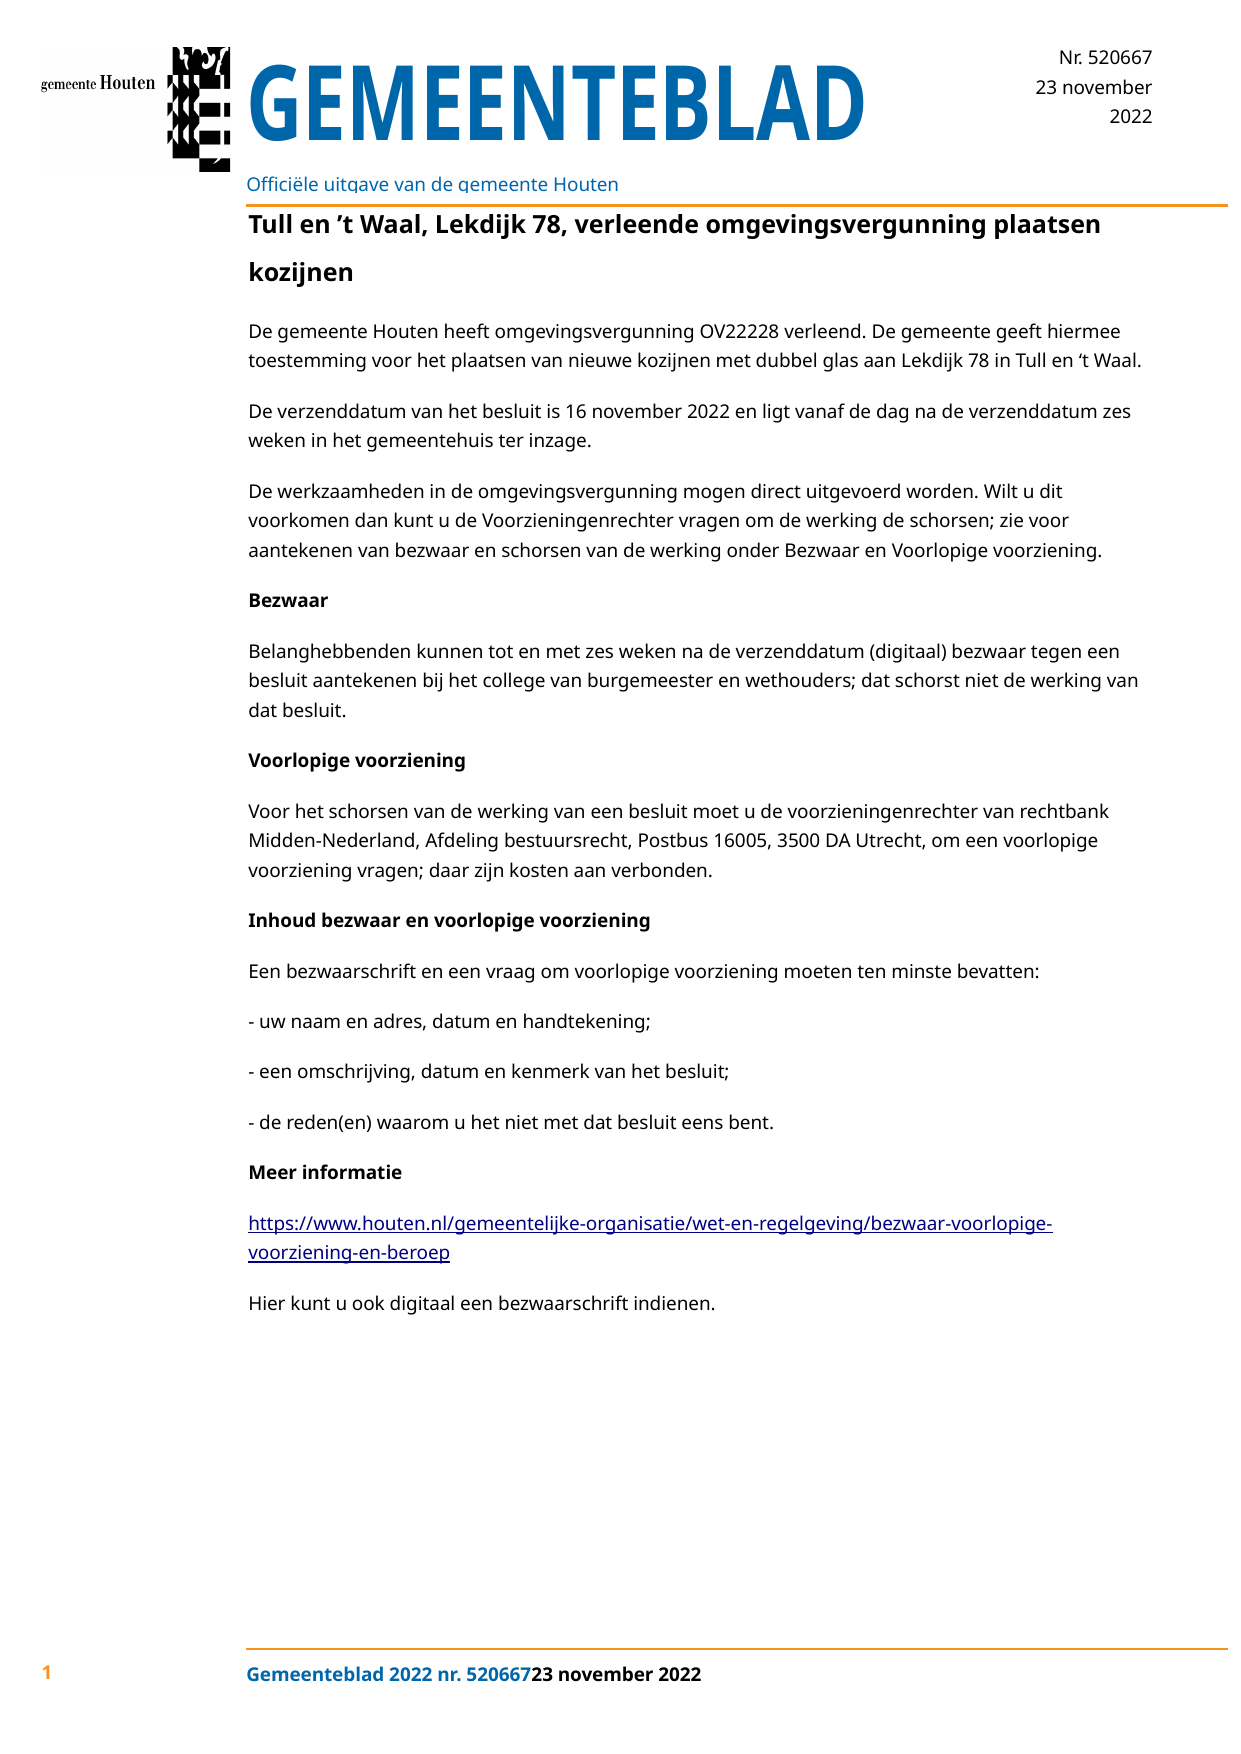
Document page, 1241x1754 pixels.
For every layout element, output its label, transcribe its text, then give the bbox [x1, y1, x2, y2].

text Belanghebbenden kunnen tot en met zes weken na de verzenddatum (digitaal) bezwaar tegen een besluit aantekenen bij het college van burgemeester en wethouders; dat schorst niet de werking van dat besluit. [248, 638, 1152, 723]
text https://www.houten.nl/gemeentelijke-organisatie/wet-en-regelgeving/bezwaar-voorlopige-voorziening-en-beroep [248, 1210, 1152, 1265]
picture [41, 47, 231, 172]
text Een bezwaarschrift en een vraag om voorlopige voorziening moeten ten minste bevatten: [248, 958, 1152, 984]
text Voorlopige voorziening [248, 747, 1152, 773]
text Hier kunt u ook digitaal een bezwaarschrift indienen. [248, 1290, 1152, 1316]
text Tull en ’t Waal, Lekdijk 78, verleende omgevingsvergunning plaatsen kozijnen [248, 207, 1152, 288]
text - een omschrijving, datum en kenmerk van het besluit; [248, 1059, 1152, 1084]
text De werkzaamheden in de omgevingsvergunning mogen direct uitgevoerd worden. Wilt u dit voorkomen dan kunt u de Voorzieningenrechter vragen om de werking de schorsen; zie voor aantekenen van bezwaar en schorsen van de werking onder Bezwaar en Voorlopige voorziening. [248, 478, 1152, 563]
text Bezwaar [248, 587, 1152, 613]
text - uw naam en adres, datum en handtekening; [248, 1008, 1152, 1034]
text De verzenddatum van het besluit is 16 november 2022 en ligt vanaf de dag na de verzenddatum zes weken in het gemeentehuis ter inzage. [248, 398, 1152, 453]
text Meer informatie [248, 1159, 1152, 1185]
text Voor het schorsen van de werking van een besluit moet u de voorzieningenrechter van rechtbank Midden-Nederland, Afdeling bestuursrecht, Postbus 16005, 3500 DA Utrecht, om een voorlopige voorziening vragen; daar zijn kosten aan verbonden. [248, 798, 1152, 883]
text Inhoud bezwaar en voorlopige voorziening [248, 907, 1152, 933]
text - de reden(en) waarom u het niet met dat besluit eens bent. [248, 1109, 1152, 1135]
text De gemeente Houten heeft omgevingsvergunning OV22228 verleend. De gemeente geeft hiermee toestemming voor het plaatsen van nieuwe kozijnen met dubbel glas aan Lekdijk 78 in Tull en ‘t Waal. [248, 318, 1152, 373]
